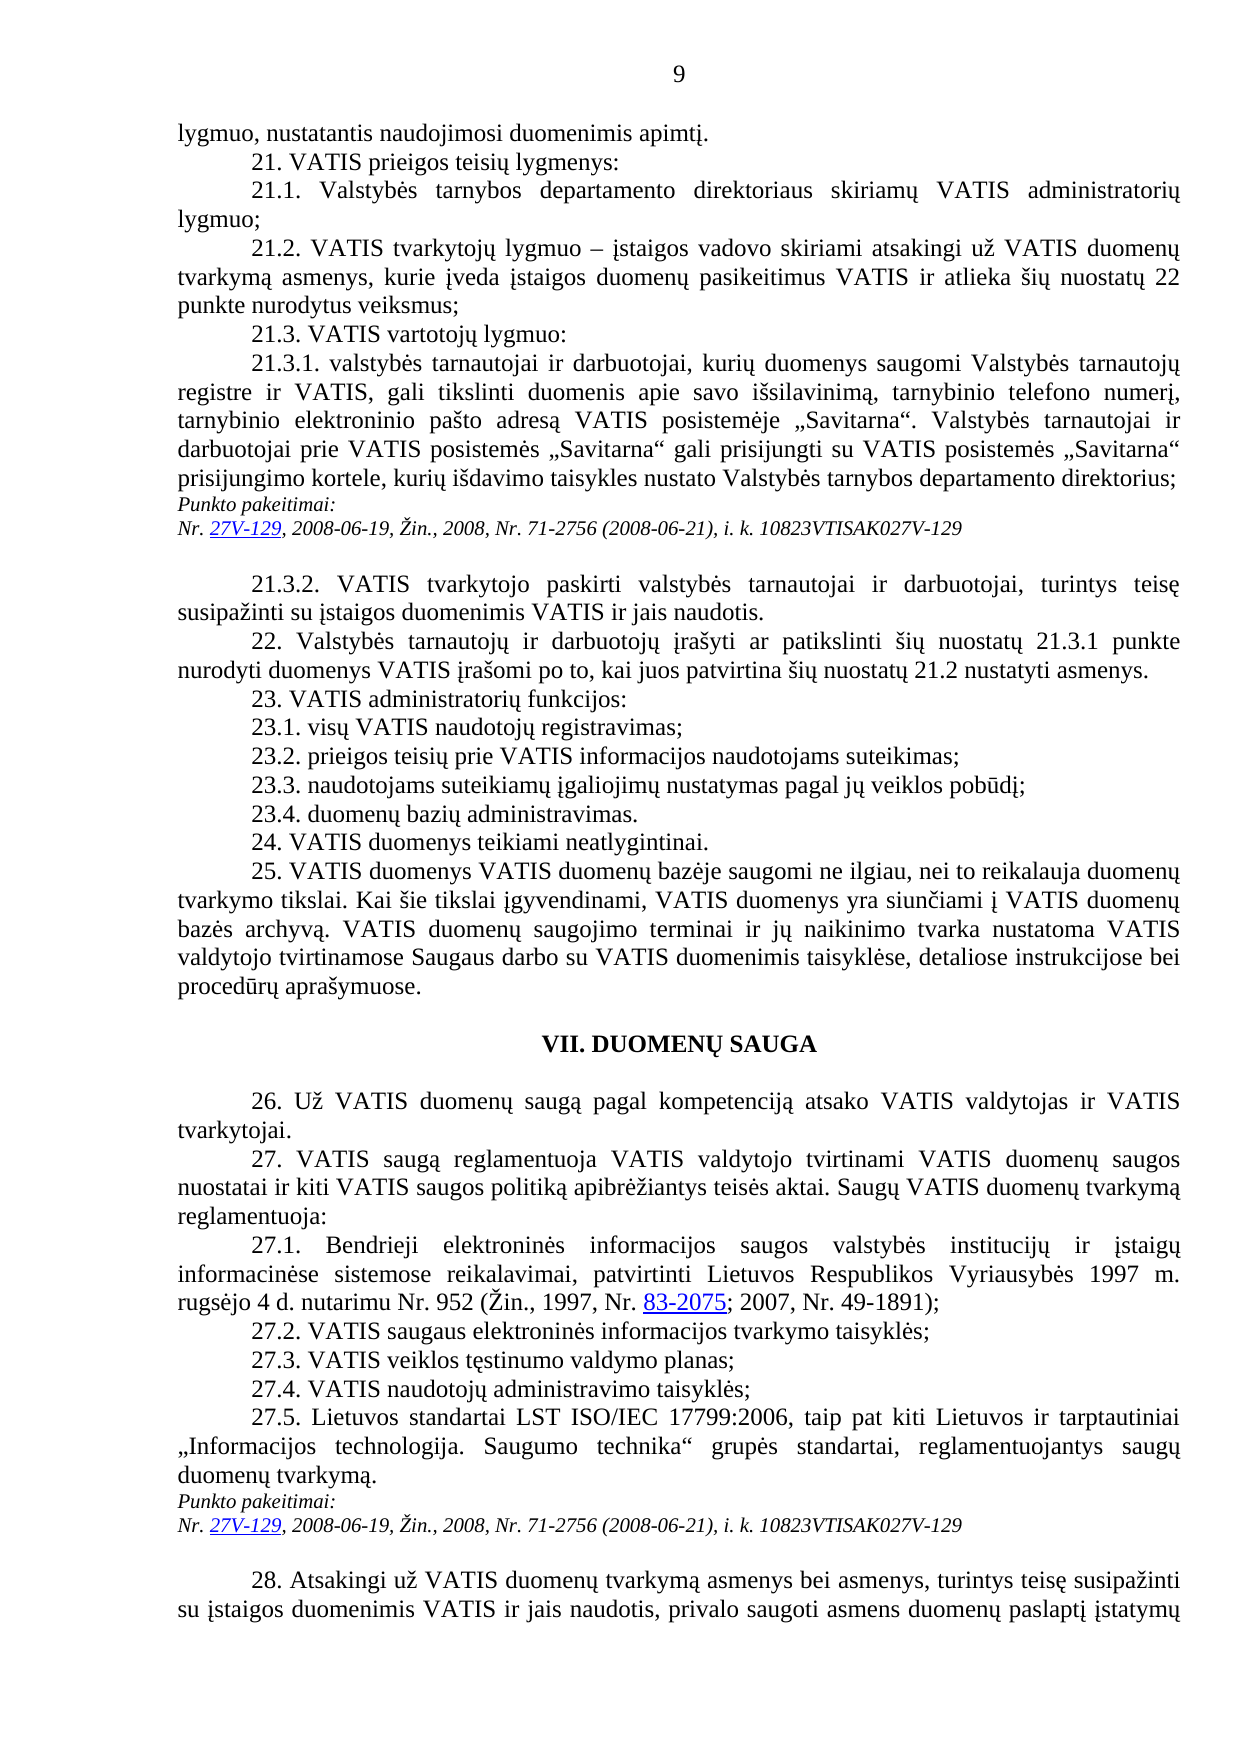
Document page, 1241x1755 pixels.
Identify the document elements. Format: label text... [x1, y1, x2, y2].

text Punkto pakeitimai: [177, 492, 1181, 516]
text 22. Valstybės tarnautojų ir darbuotojų įrašyti ar patikslinti šių nuostatų 21.3.1 punkte nurodyti duomenys VATIS įrašomi po to, kai juos patvirtina šių nuostatų 21.2 nustatyti asmenys. [177, 626, 1181, 684]
text 27.1. Bendrieji elektroninės informacijos saugos valstybės institucijų ir įstaigų informacinėse sistemose reikalavimai, patvirtinti Lietuvos Respublikos Vyriausybės 1997 m. rugsėjo 4 d. nutarimu Nr. 952 (Žin., 1997, Nr. 83-2075; 2007, Nr. 49-1891); [177, 1230, 1181, 1316]
text 21.3. VATIS vartotojų lygmuo: [177, 319, 1181, 348]
text 23. VATIS administratorių funkcijos: [177, 684, 1181, 712]
text 27. VATIS saugą reglamentuoja VATIS valdytojo tvirtinami VATIS duomenų saugos nuostatai ir kiti VATIS saugos politiką apibrėžiantys teisės aktai. Saugų VATIS duomenų tvarkymą reglamentuoja: [177, 1144, 1181, 1230]
text 26. Už VATIS duomenų saugą pagal kompetenciją atsako VATIS valdytojas ir VATIS tvarkytojai. [177, 1086, 1181, 1144]
text 21. VATIS prieigos teisių lygmenys: [177, 147, 1181, 176]
text 27.4. VATIS naudotojų administravimo taisyklės; [177, 1374, 1181, 1402]
text 21.3.2. VATIS tvarkytojo paskirti valstybės tarnautojai ir darbuotojai, turintys teisę susipažinti su įstaigos duomenimis VATIS ir jais naudotis. [177, 569, 1181, 626]
text lygmuo, nustatantis naudojimosi duomenimis apimtį. [177, 118, 1181, 147]
text 21.3.1. valstybės tarnautojai ir darbuotojai, kurių duomenys saugomi Valstybės tarnautojų registre ir VATIS, gali tikslinti duomenis apie savo išsilavinimą, tarnybinio telefono numerį, tarnybinio elektroninio pašto adresą VATIS posistemėje „Savitarna“. Valstybės tarnautojai ir darbuotojai prie VATIS posistemės „Savitarna“ gali prisijungti su VATIS posistemės „Savitarna“ prisijungimo kortele, kurių išdavimo taisykles nustato Valstybės tarnybos departamento direktorius; [177, 348, 1181, 492]
text 21.1. Valstybės tarnybos departamento direktoriaus skiriamų VATIS administratorių lygmuo; [177, 176, 1181, 233]
text VII. DUOMENŲ SAUGA [177, 1029, 1181, 1057]
text 23.2. prieigos teisių prie VATIS informacijos naudotojams suteikimas; [177, 741, 1181, 770]
text 24. VATIS duomenys teikiami neatlygintinai. [177, 827, 1181, 856]
text 23.3. naudotojams suteikiamų įgaliojimų nustatymas pagal jų veiklos pobūdį; [177, 770, 1181, 799]
text 27.3. VATIS veiklos tęstinumo valdymo planas; [177, 1345, 1181, 1374]
text 27.2. VATIS saugaus elektroninės informacijos tvarkymo taisyklės; [177, 1316, 1181, 1345]
text 21.2. VATIS tvarkytojų lygmuo – įstaigos vadovo skiriami atsakingi už VATIS duomenų tvarkymą asmenys, kurie įveda įstaigos duomenų pasikeitimus VATIS ir atlieka šių nuostatų 22 punkte nurodytus veiksmus; [177, 233, 1181, 319]
text Punkto pakeitimai: [177, 1489, 1181, 1513]
text 27.5. Lietuvos standartai LST ISO/IEC 17799:2006, taip pat kiti Lietuvos ir tarptautiniai „Informacijos technologija. Saugumo technika“ grupės standartai, reglamentuojantys saugų duomenų tvarkymą. [177, 1402, 1181, 1489]
text 23.4. duomenų bazių administravimas. [177, 799, 1181, 827]
text 28. Atsakingi už VATIS duomenų tvarkymą asmenys bei asmenys, turintys teisę susipažinti su įstaigos duomenimis VATIS ir jais naudotis, privalo saugoti asmens duomenų paslaptį įstatymų [177, 1566, 1181, 1623]
text Nr. 27V-129, 2008-06-19, Žin., 2008, Nr. 71-2756 (2008-06-21), i. k. 10823VTISAK027V-129 [177, 516, 1181, 540]
text 25. VATIS duomenys VATIS duomenų bazėje saugomi ne ilgiau, nei to reikalauja duomenų tvarkymo tikslai. Kai šie tikslai įgyvendinami, VATIS duomenys yra siunčiami į VATIS duomenų bazės archyvą. VATIS duomenų saugojimo terminai ir jų naikinimo tvarka nustatoma VATIS valdytojo tvirtinamose Saugaus darbo su VATIS duomenimis taisyklėse, detaliose instrukcijose bei procedūrų aprašymuose. [177, 856, 1181, 1000]
text 23.1. visų VATIS naudotojų registravimas; [177, 712, 1181, 741]
text Nr. 27V-129, 2008-06-19, Žin., 2008, Nr. 71-2756 (2008-06-21), i. k. 10823VTISAK027V-129 [177, 1513, 1181, 1537]
